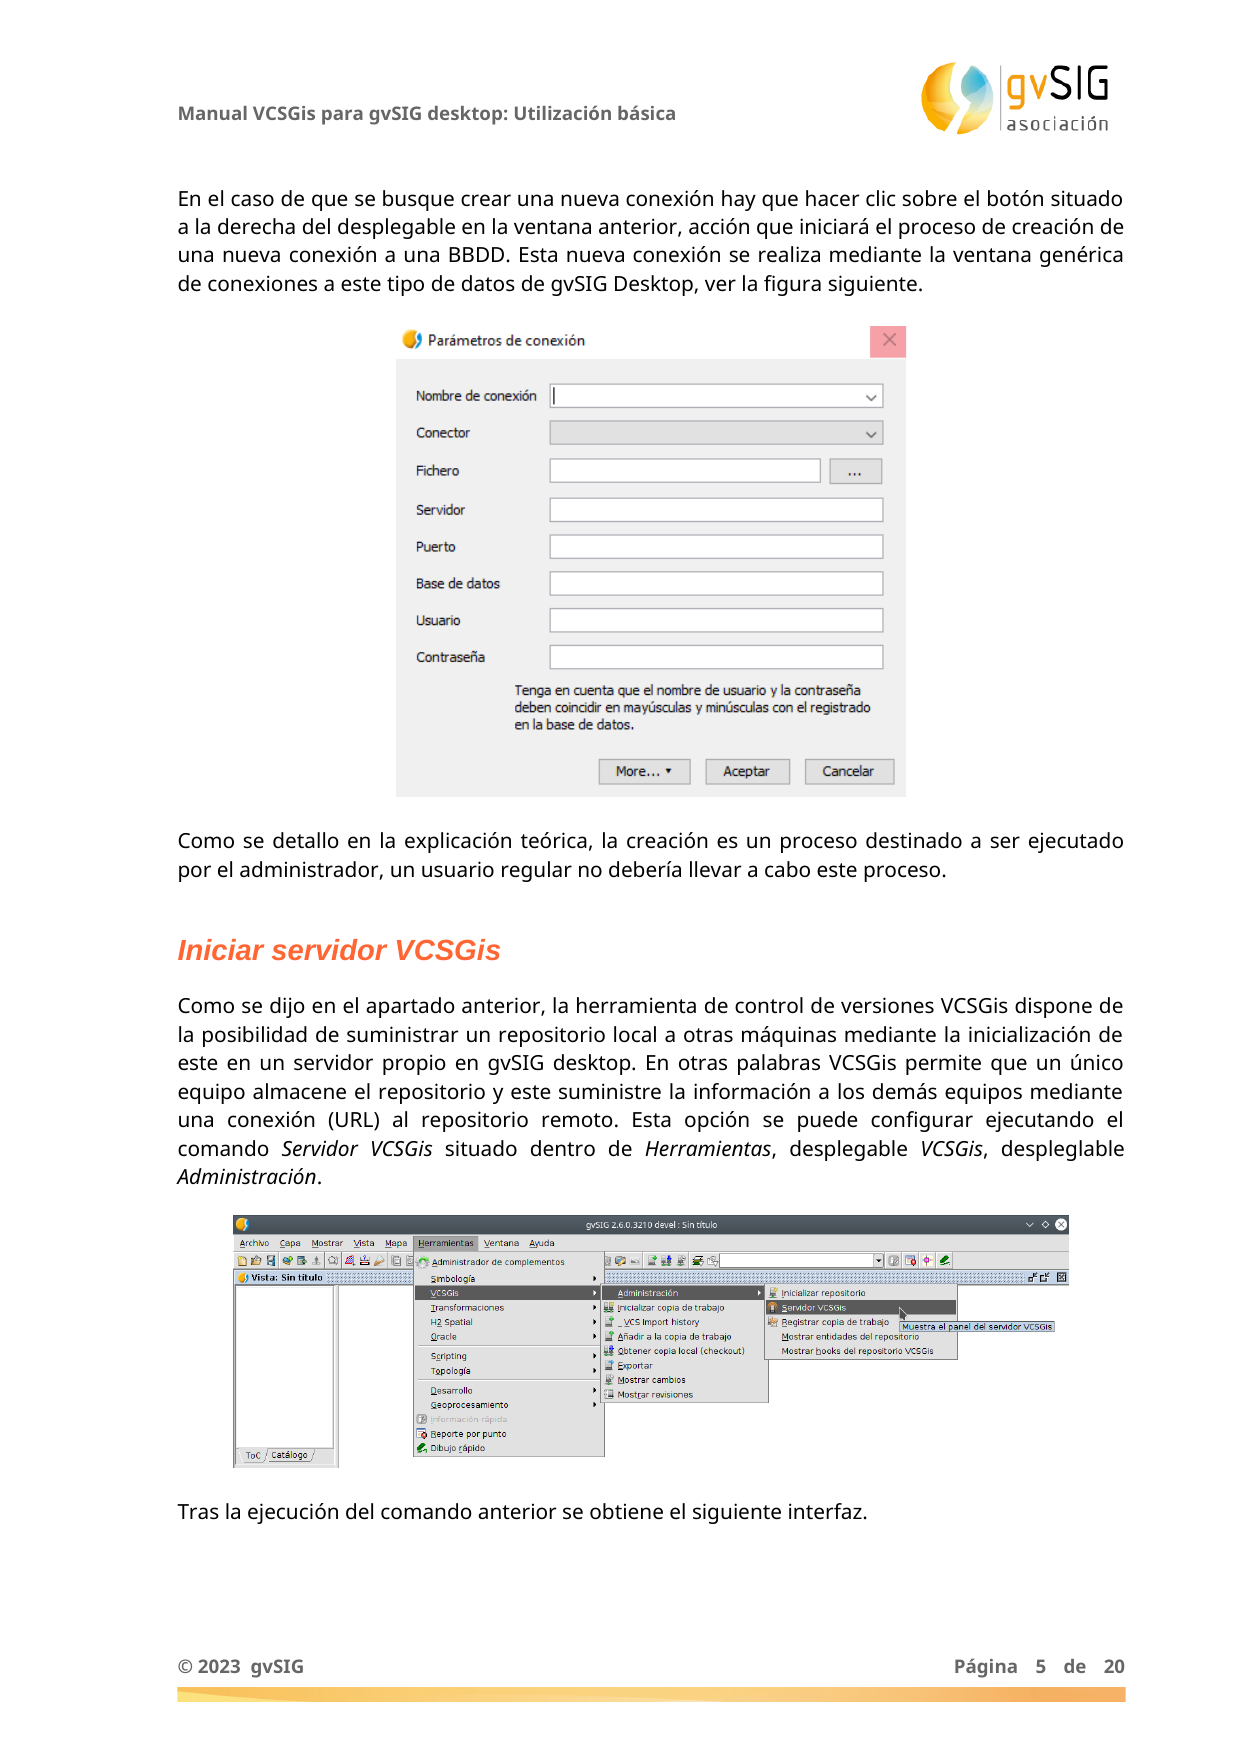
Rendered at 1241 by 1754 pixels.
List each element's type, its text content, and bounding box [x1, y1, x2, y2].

text En el caso de que se busque crear una nueva conexión hay que hacer clic sobre el botón situado a la derecha del desplegable en la ventana anterior, acción que iniciará el proceso de creación de una nueva conexión a una BBDD. Esta nueva conexión se realiza mediante la ventana genérica de conexiones a este tipo de datos de gvSIG Desktop, ver la figura siguiente. [177, 184, 1125, 297]
picture [396, 326, 907, 797]
text Tras la ejecución del comando anterior se obtiene el siguiente interfaz. [177, 1497, 1125, 1525]
picture [902, 47, 1122, 148]
text Como se detallo en la explicación teórica, la creación es un proceso destinado a ser ejecutado por el administrador, un usuario regular no debería llevar a cabo este proceso. [177, 826, 1125, 883]
picture [177, 1687, 1126, 1702]
text Como se dijo en el apartado anterior, la herramienta de control de versiones VCSGis dispone de la posibilidad de suministrar un repositorio local a otras máquinas mediante la inicialización de este en un servidor propio en gvSIG desktop. En otras palabras VCSGis permite que un único equipo almacene el repositorio y este suministre la información a los demás equipos mediante una conexión (URL) al repositorio remoto. Esta opción se puede configurar ejecutando el comando Servidor VCSGis situado dentro de Herramientas, desplegable VCSGis, despleglable Administración. [177, 992, 1125, 1191]
picture [233, 1215, 1069, 1468]
subtitle Iniciar servidor VCSGis [177, 933, 1125, 967]
